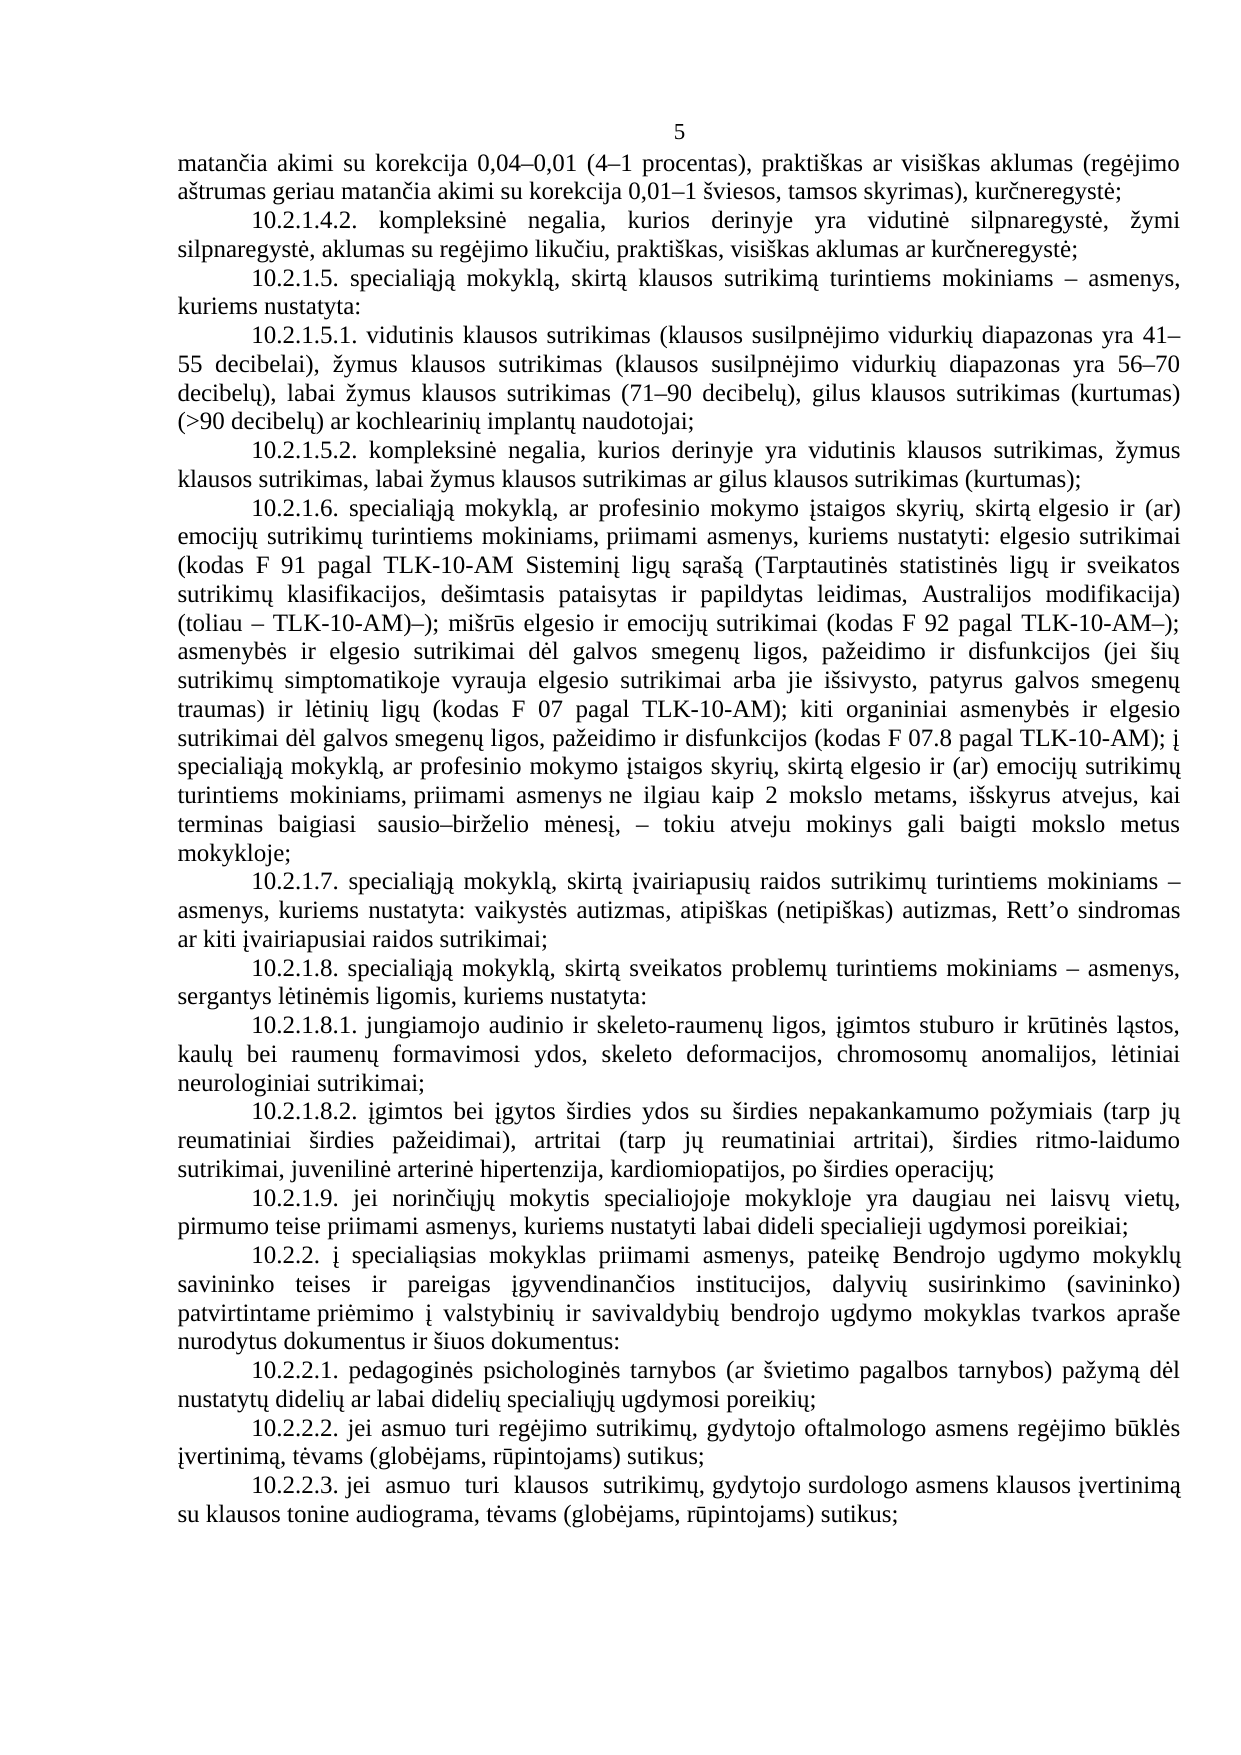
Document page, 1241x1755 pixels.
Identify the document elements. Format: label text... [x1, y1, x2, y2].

text 10.2.2.3. jei asmuo turi klausos sutrikimų, gydytojo surdologo asmens klausos įvertinimą su klausos tonine audiograma, tėvams (globėjams, rūpintojams) sutikus; [177, 1470, 1181, 1528]
text 10.2.1.5.2. kompleksinė negalia, kurios derinyje yra vidutinis klausos sutrikimas, žymus klausos sutrikimas, labai žymus klausos sutrikimas ar gilus klausos sutrikimas (kurtumas); [177, 435, 1181, 493]
text matančia akimi su korekcija 0,04–0,01 (4–1 procentas), praktiškas ar visiškas aklumas (regėjimo aštrumas geriau matančia akimi su korekcija 0,01–1 šviesos, tamsos skyrimas), kurčneregystė; [177, 148, 1181, 205]
text 10.2.1.4.2. kompleksinė negalia, kurios derinyje yra vidutinė silpnaregystė, žymi silpnaregystė, aklumas su regėjimo likučiu, praktiškas, visiškas aklumas ar kurčneregystė; [177, 205, 1181, 263]
text 10.2.1.8.1. jungiamojo audinio ir skeleto-raumenų ligos, įgimtos stuburo ir krūtinės ląstos, kaulų bei raumenų formavimosi ydos, skeleto deformacijos, chromosomų anomalijos, lėtiniai neurologiniai sutrikimai; [177, 1010, 1181, 1096]
text 10.2.1.8. specialiąją mokyklą, skirtą sveikatos problemų turintiems mokiniams – asmenys, sergantys lėtinėmis ligomis, kuriems nustatyta: [177, 953, 1181, 1010]
text 10.2.1.8.2. įgimtos bei įgytos širdies ydos su širdies nepakankamumo požymiais (tarp jų reumatiniai širdies pažeidimai), artritai (tarp jų reumatiniai artritai), širdies ritmo-laidumo sutrikimai, juvenilinė arterinė hipertenzija, kardiomiopatijos, po širdies operacijų; [177, 1096, 1181, 1183]
text 10.2.2.2. jei asmuo turi regėjimo sutrikimų, gydytojo oftalmologo asmens regėjimo būklės įvertinimą, tėvams (globėjams, rūpintojams) sutikus; [177, 1413, 1181, 1470]
text 10.2.2.1. pedagoginės psichologinės tarnybos (ar švietimo pagalbos tarnybos) pažymą dėl nustatytų didelių ar labai didelių specialiųjų ugdymosi poreikių; [177, 1355, 1181, 1413]
text 10.2.1.5. specialiąją mokyklą, skirtą klausos sutrikimą turintiems mokiniams – asmenys, kuriems nustatyta: [177, 263, 1181, 320]
text 10.2.1.9. jei norinčiųjų mokytis specialiojoje mokykloje yra daugiau nei laisvų vietų, pirmumo teise priimami asmenys, kuriems nustatyti labai dideli specialieji ugdymosi poreikiai; [177, 1183, 1181, 1240]
text 10.2.1.7. specialiąją mokyklą, skirtą įvairiapusių raidos sutrikimų turintiems mokiniams – asmenys, kuriems nustatyta: vaikystės autizmas, atipiškas (netipiškas) autizmas, Rett’o sindromas ar kiti įvairiapusiai raidos sutrikimai; [177, 866, 1181, 953]
text 10.2.1.6. specialiąją mokyklą, ar profesinio mokymo įstaigos skyrių, skirtą elgesio ir (ar) emocijų sutrikimų turintiems mokiniams, priimami asmenys, kuriems nustatyti: elgesio sutrikimai (kodas F 91 pagal TLK-10-AM Sisteminį ligų sąrašą (Tarptautinės statistinės ligų ir sveikatos sutrikimų klasifikacijos, dešimtasis pataisytas ir papildytas leidimas, Australijos modifikacija) (toliau – TLK-10-AM)–); mišrūs elgesio ir emocijų sutrikimai (kodas F 92 pagal TLK-10-AM–); asmenybės ir elgesio sutrikimai dėl galvos smegenų ligos, pažeidimo ir disfunkcijos (jei šių sutrikimų simptomatikoje vyrauja elgesio sutrikimai arba jie išsivysto, patyrus galvos smegenų traumas) ir lėtinių ligų (kodas F 07 pagal TLK-10-AM); kiti organiniai asmenybės ir elgesio sutrikimai dėl galvos smegenų ligos, pažeidimo ir disfunkcijos (kodas F 07.8 pagal TLK-10-AM); į specialiąją mokyklą, ar profesinio mokymo įstaigos skyrių, skirtą elgesio ir (ar) emocijų sutrikimų turintiems mokiniams, priimami asmenys ne ilgiau kaip 2 mokslo metams, išskyrus atvejus, kai terminas baigiasi sausio–birželio mėnesį, – tokiu atveju mokinys gali baigti mokslo metus mokykloje; [177, 493, 1181, 866]
text 10.2.1.5.1. vidutinis klausos sutrikimas (klausos susilpnėjimo vidurkių diapazonas yra 41– 55 decibelai), žymus klausos sutrikimas (klausos susilpnėjimo vidurkių diapazonas yra 56–70 decibelų), labai žymus klausos sutrikimas (71–90 decibelų), gilus klausos sutrikimas (kurtumas) (>90 decibelų) ar kochlearinių implantų naudotojai; [177, 320, 1181, 435]
text 10.2.2. į specialiąsias mokyklas priimami asmenys, pateikę Bendrojo ugdymo mokyklų savininko teises ir pareigas įgyvendinančios institucijos, dalyvių susirinkimo (savininko) patvirtintame priėmimo į valstybinių ir savivaldybių bendrojo ugdymo mokyklas tvarkos apraše nurodytus dokumentus ir šiuos dokumentus: [177, 1240, 1181, 1355]
